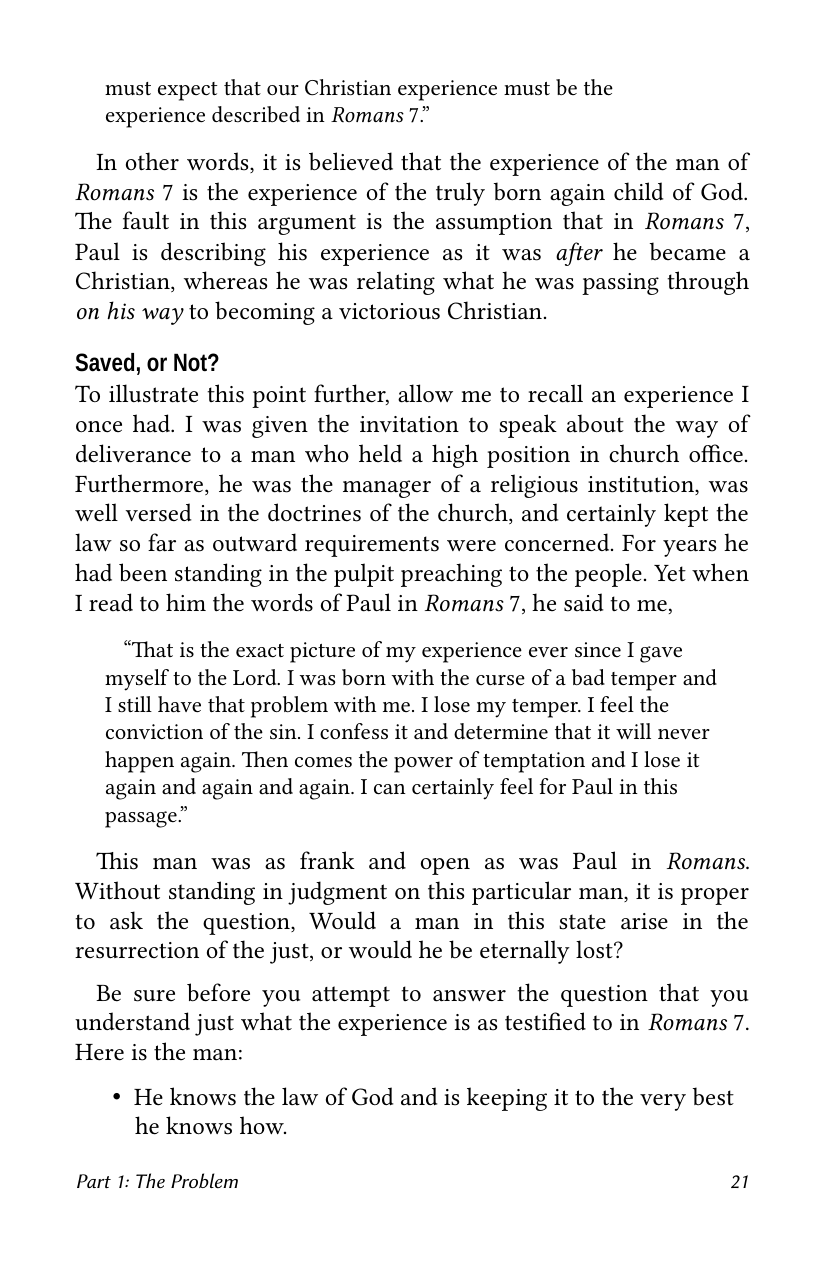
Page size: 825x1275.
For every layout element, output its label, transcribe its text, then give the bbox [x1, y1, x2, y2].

text In other words, it is believed that the experience of the man of Romans 7 is the experience of the truly born again child of God. The fault in this argument is the assumption that in Romans 7, Paul is describing his experience as it was after he became a Christian, whereas he was relating what he was passing through on his way to becoming a victorious Christian. [75, 148, 750, 326]
text Be sure before you attempt to answer the question that you understand just what the experience is as testified to in Romans 7. Here is the man: [75, 978, 750, 1067]
text “That is the exact picture of my experience ever since I gave myself to the Lord. I was born with the curse of a bad temper and I still have that problem with me. I lose my temper. I feel the conviction of the sin. I confess it and determine that it will never happen again. Then comes the power of temptation and I lose it again and again and again. I can certainly feel for Paul in this passage.” [105, 637, 720, 828]
list He knows the law of God and is keeping it to the very best he knows how. [112, 1083, 750, 1140]
text must expect that our Christian experience must be the experience described in Romans 7.” [105, 75, 720, 128]
subtitle Saved, or Not? [75, 348, 750, 377]
text This man was as frank and open as was Paul in Romans. Without standing in judgment on this particular man, it is proper to ask the question, Would a man in this state arise in the resurrection of the just, or would he be eternally lost? [75, 847, 750, 965]
text To illustrate this point further, allow me to recall an experience I once had. I was given the invitation to speak about the way of deliverance to a man who held a high position in church office. Furthermore, he was the manager of a religious institution, was well versed in the doctrines of the church, and certainly kept the law so far as outward requirements were concerned. For years he had been standing in the pulpit preaching to the people. Yet when I read to him the words of Paul in Romans 7, he said to me, [75, 380, 750, 618]
